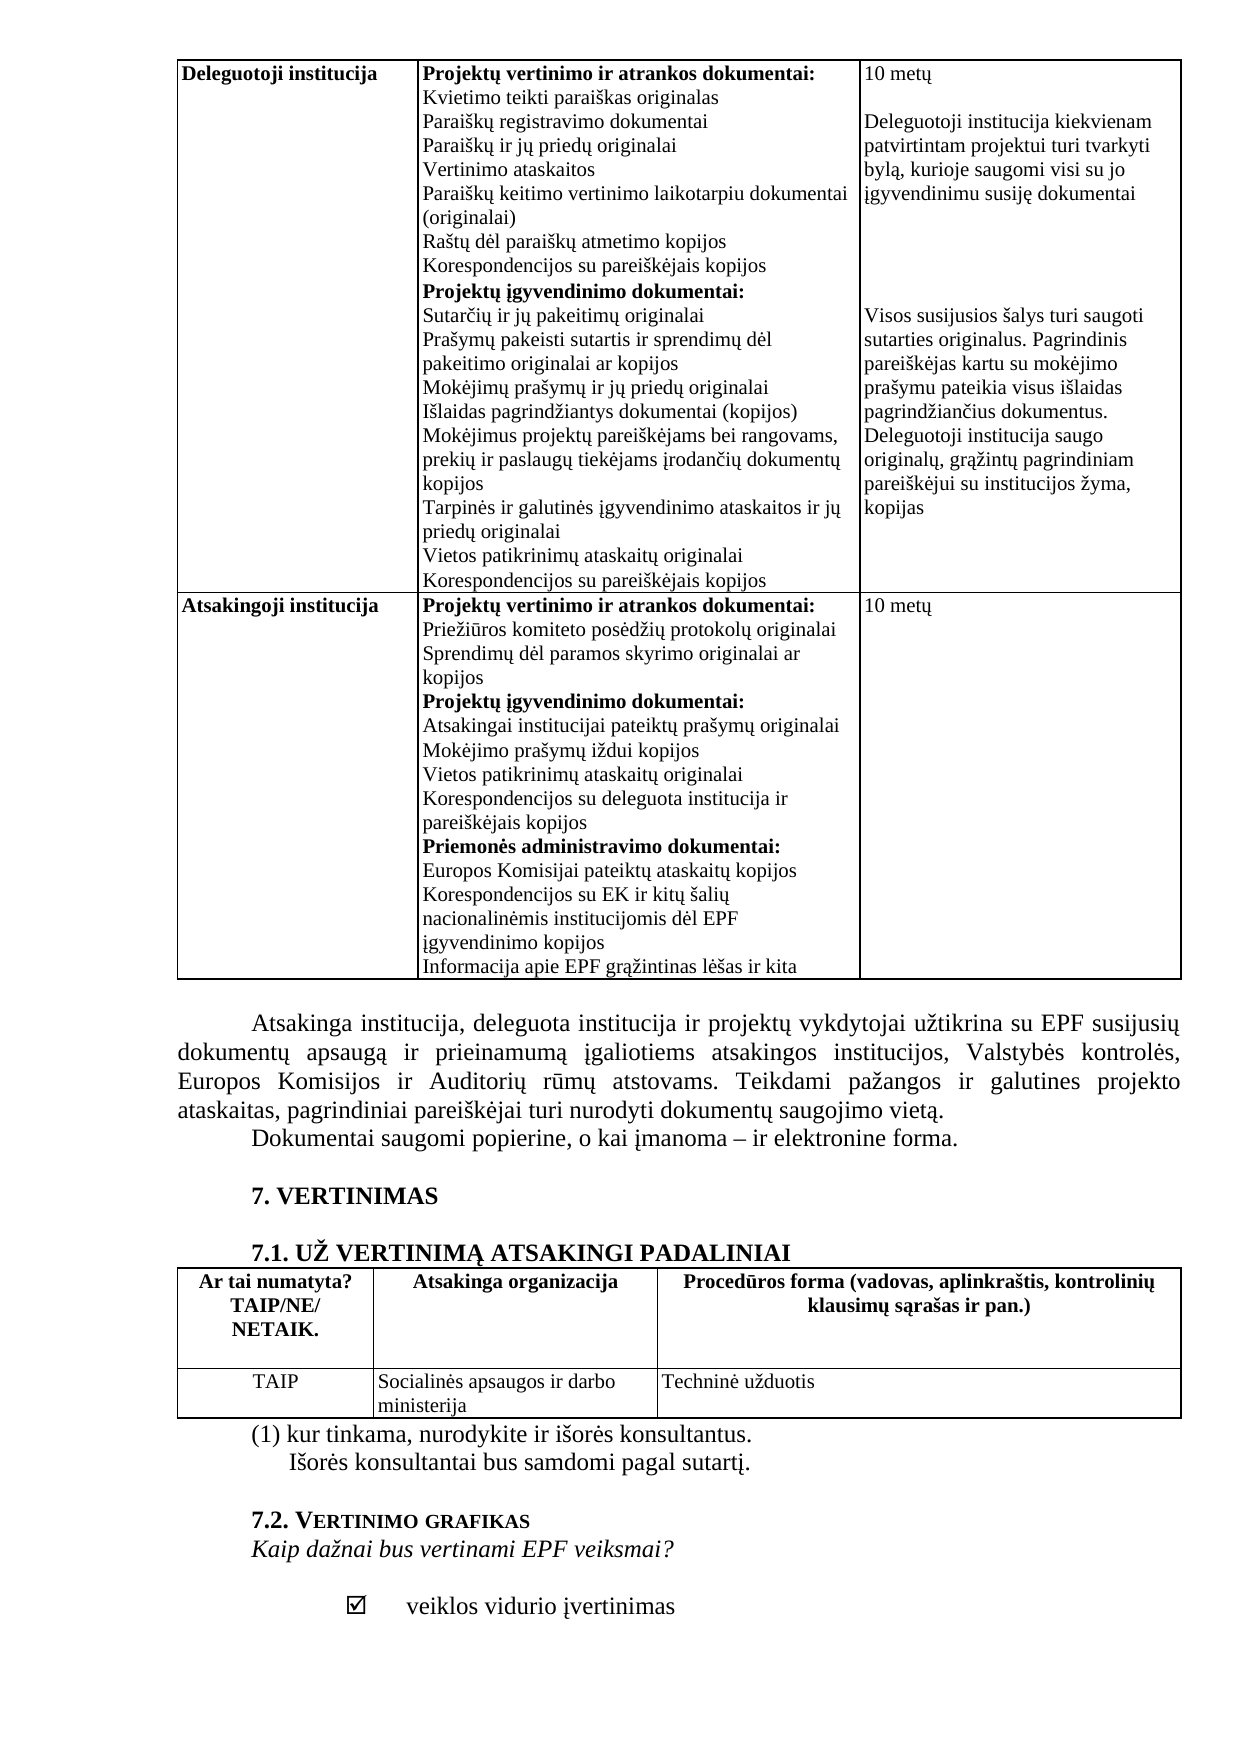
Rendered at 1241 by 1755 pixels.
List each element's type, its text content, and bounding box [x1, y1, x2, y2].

table_cell Techninė užduotis [658, 1369, 1180, 1417]
text 7.1. UŽ VERTINIMĄ ATSAKINGI PADALINIAI [177, 1238, 1181, 1267]
text 7.2. Vertinimo grafikas [177, 1505, 1181, 1534]
text (1) kur tinkama, nurodykite ir išorės konsultantus. [177, 1419, 1181, 1447]
text Dokumentai saugomi popierine, o kai įmanoma – ir elektronine forma. [177, 1123, 1181, 1152]
text 7. VERTINIMAS [177, 1181, 1181, 1210]
text  veiklos vidurio įvertinimas [271, 1591, 1181, 1620]
table_cell TAIP [178, 1369, 373, 1417]
table_cell 10 metų [861, 593, 1180, 978]
table_cell Atsakingoji institucija [178, 593, 417, 978]
table_cell Deleguotoji institucija [178, 61, 417, 592]
text Atsakinga institucija, deleguota institucija ir projektų vykdytojai užtikrina su EPF susijusių dokumentų apsaugą ir prieinamumą įgaliotiems atsakingos institucijos, Valstybės kontrolės, Europos Komisijos ir Auditorių rūmų atstovams. Teikdami pažangos ir galutines projekto ataskaitas, pagrindiniai pareiškėjai turi nurodyti dokumentų saugojimo vietą. [177, 1008, 1181, 1123]
table_cell 10 metų Deleguotoji institucija kiekvienam patvirtintam projektui turi tvarkyti bylą, kurioje saugomi visi su jo įgyvendinimu susiję dokumentai [861, 61, 1180, 277]
table_cell Visos susijusios šalys turi saugoti sutarties originalus. Pagrindinis pareiškėjas kartu su mokėjimo prašymu pateikia visus išlaidas pagrindžiančius dokumentus. Deleguotoji institucija saugo originalų, grąžintų pagrindiniam pareiškėjui su institucijos žyma, kopijas [861, 277, 1180, 592]
table_header Procedūros forma (vadovas, aplinkraštis, kontrolinių klausimų sąrašas ir pan.) [658, 1269, 1180, 1367]
table_header Atsakinga organizacija [374, 1269, 657, 1367]
text Kaip dažnai bus vertinami EPF veiksmai? [177, 1534, 1181, 1562]
text Išorės konsultantai bus samdomi pagal sutartį. [215, 1447, 1181, 1476]
table_cell Projektų įgyvendinimo dokumentai: Sutarčių ir jų pakeitimų originalai Prašymų pakeisti sutartis ir sprendimų dėl pakeitimo originalai ar kopijos Mokėjimų prašymų ir jų priedų originalai Išlaidas pagrindžiantys dokumentai (kopijos) Mokėjimus projektų pareiškėjams bei rangovams, prekių ir paslaugų tiekėjams įrodančių dokumentų kopijos Tarpinės ir galutinės įgyvendinimo ataskaitos ir jų priedų originalai Vietos patikrinimų ataskaitų originalai Korespondencijos su pareiškėjais kopijos [419, 277, 859, 592]
table_header Ar tai numatyta? TAIP/NE/ NETAIK. [178, 1269, 373, 1367]
